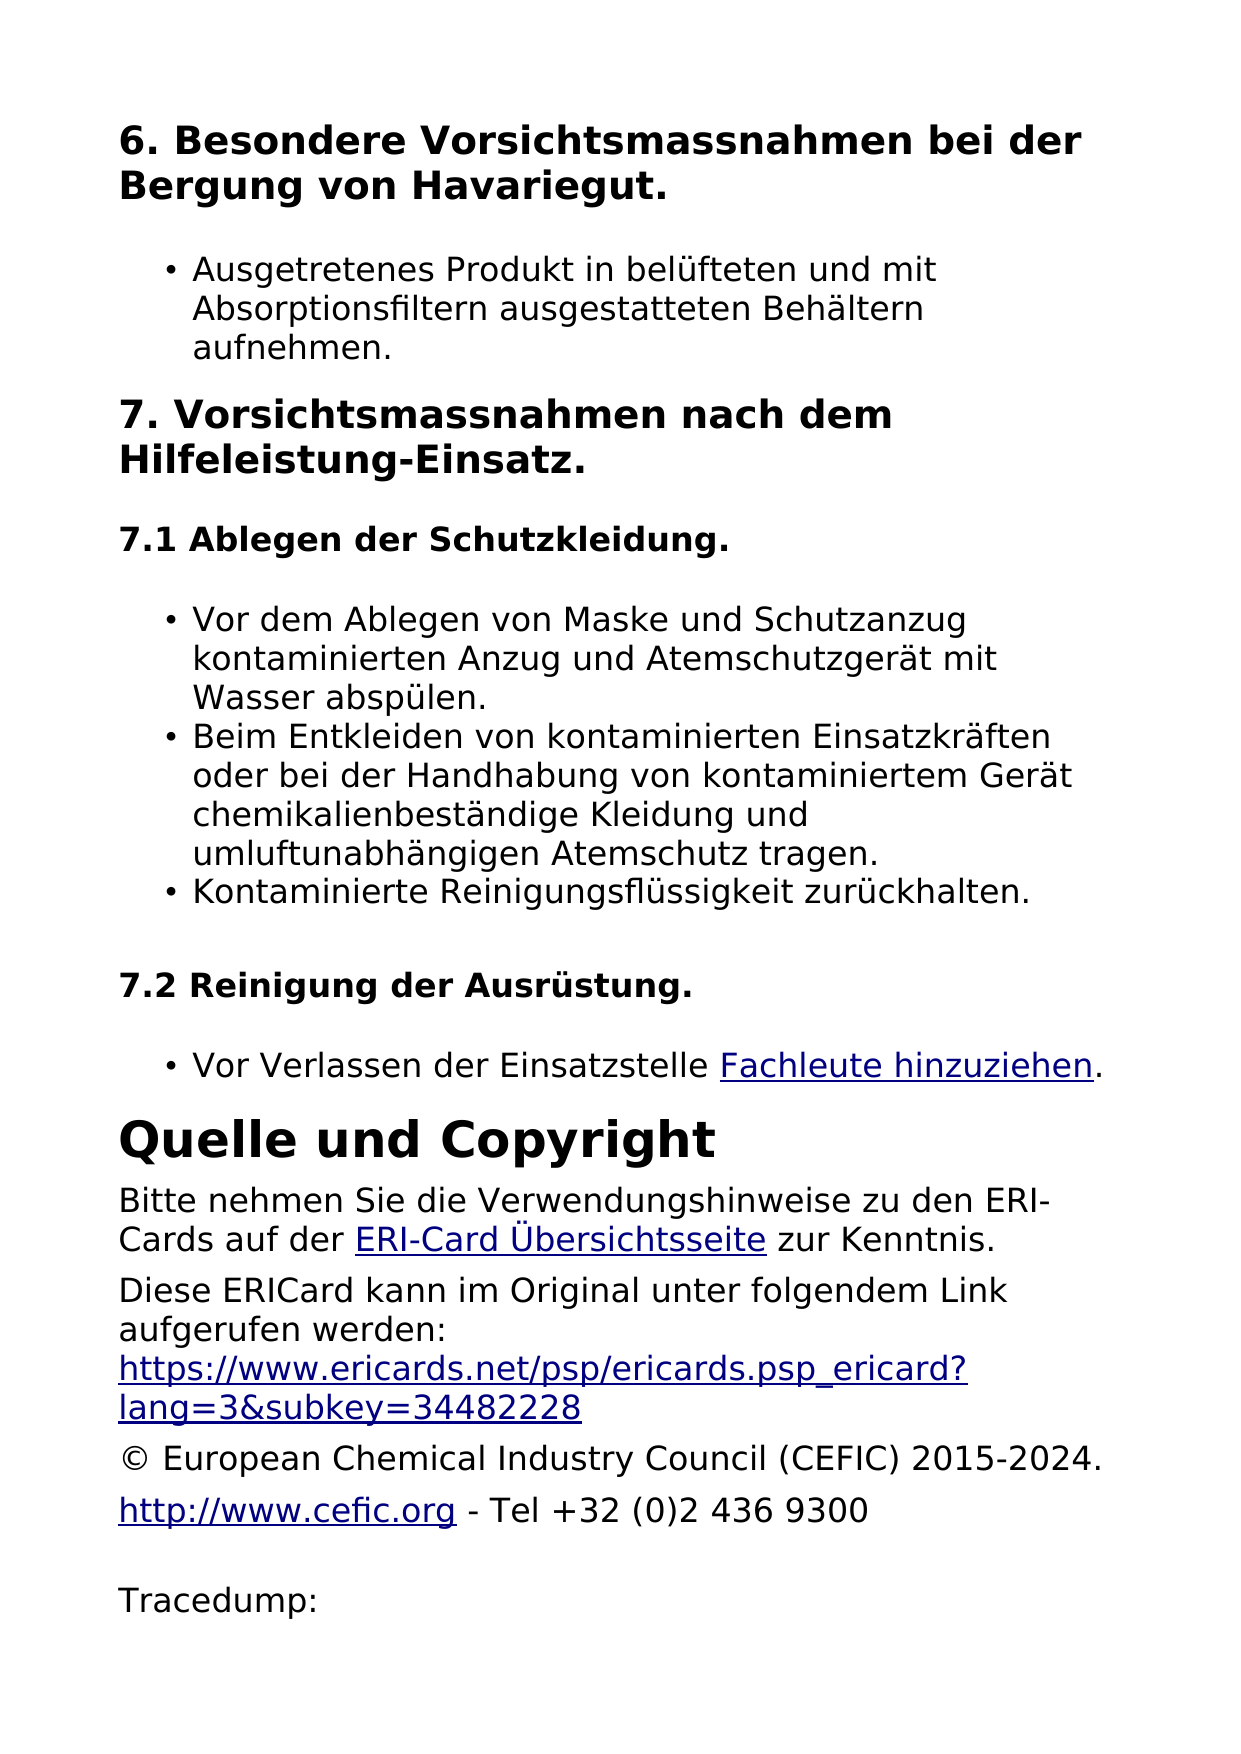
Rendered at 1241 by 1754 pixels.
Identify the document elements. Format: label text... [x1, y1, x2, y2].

list Ausgetretenes Produkt in belüfteten und mit Absorptionsfiltern ausgestatteten Behältern aufnehmen. [177, 251, 1122, 367]
list Kontaminierte Reinigungsflüssigkeit zurückhalten. [177, 873, 1122, 912]
subtitle 6. Besondere Vorsichtsmassnahmen bei der Bergung von Havariegut. [118, 118, 1122, 208]
subtitle 7. Vorsichtsmassnahmen nach dem Hilfeleistung-Einsatz. [118, 392, 1122, 482]
text http://www.cefic.org - Tel +32 (0)2 436 9300 [118, 1491, 1122, 1530]
text Bitte nehmen Sie die Verwendungshinweise zu den ERI-Cards auf der ERI-Card Übersichtsseite zur Kenntnis. [118, 1182, 1122, 1259]
list Beim Entkleiden von kontaminierten Einsatzkräften oder bei der Handhabung von kontaminiertem Gerät chemikalienbeständige Kleidung und umluftunabhängigen Atemschutz tragen. [177, 717, 1122, 873]
list Vor Verlassen der Einsatzstelle Fachleute hinzuziehen. [177, 1047, 1122, 1086]
subtitle Quelle und Copyright [118, 1111, 1122, 1169]
subtitle 7.1 Ablegen der Schutzkleidung. [118, 520, 1122, 559]
text © European Chemical Industry Council (CEFIC) 2015-2024. [118, 1440, 1122, 1478]
text Tracedump: [118, 1542, 1122, 1620]
list Vor dem Ablegen von Maske und Schutzanzug kontaminierten Anzug und Atemschutzgerät mit Wasser abspülen. [177, 601, 1122, 717]
subtitle 7.2 Reinigung der Ausrüstung. [118, 966, 1122, 1005]
text Diese ERICard kann im Original unter folgendem Link aufgerufen werden: https://www.ericards.net/psp/ericards.psp_ericard?lang=3&subkey=34482228 [118, 1272, 1122, 1427]
